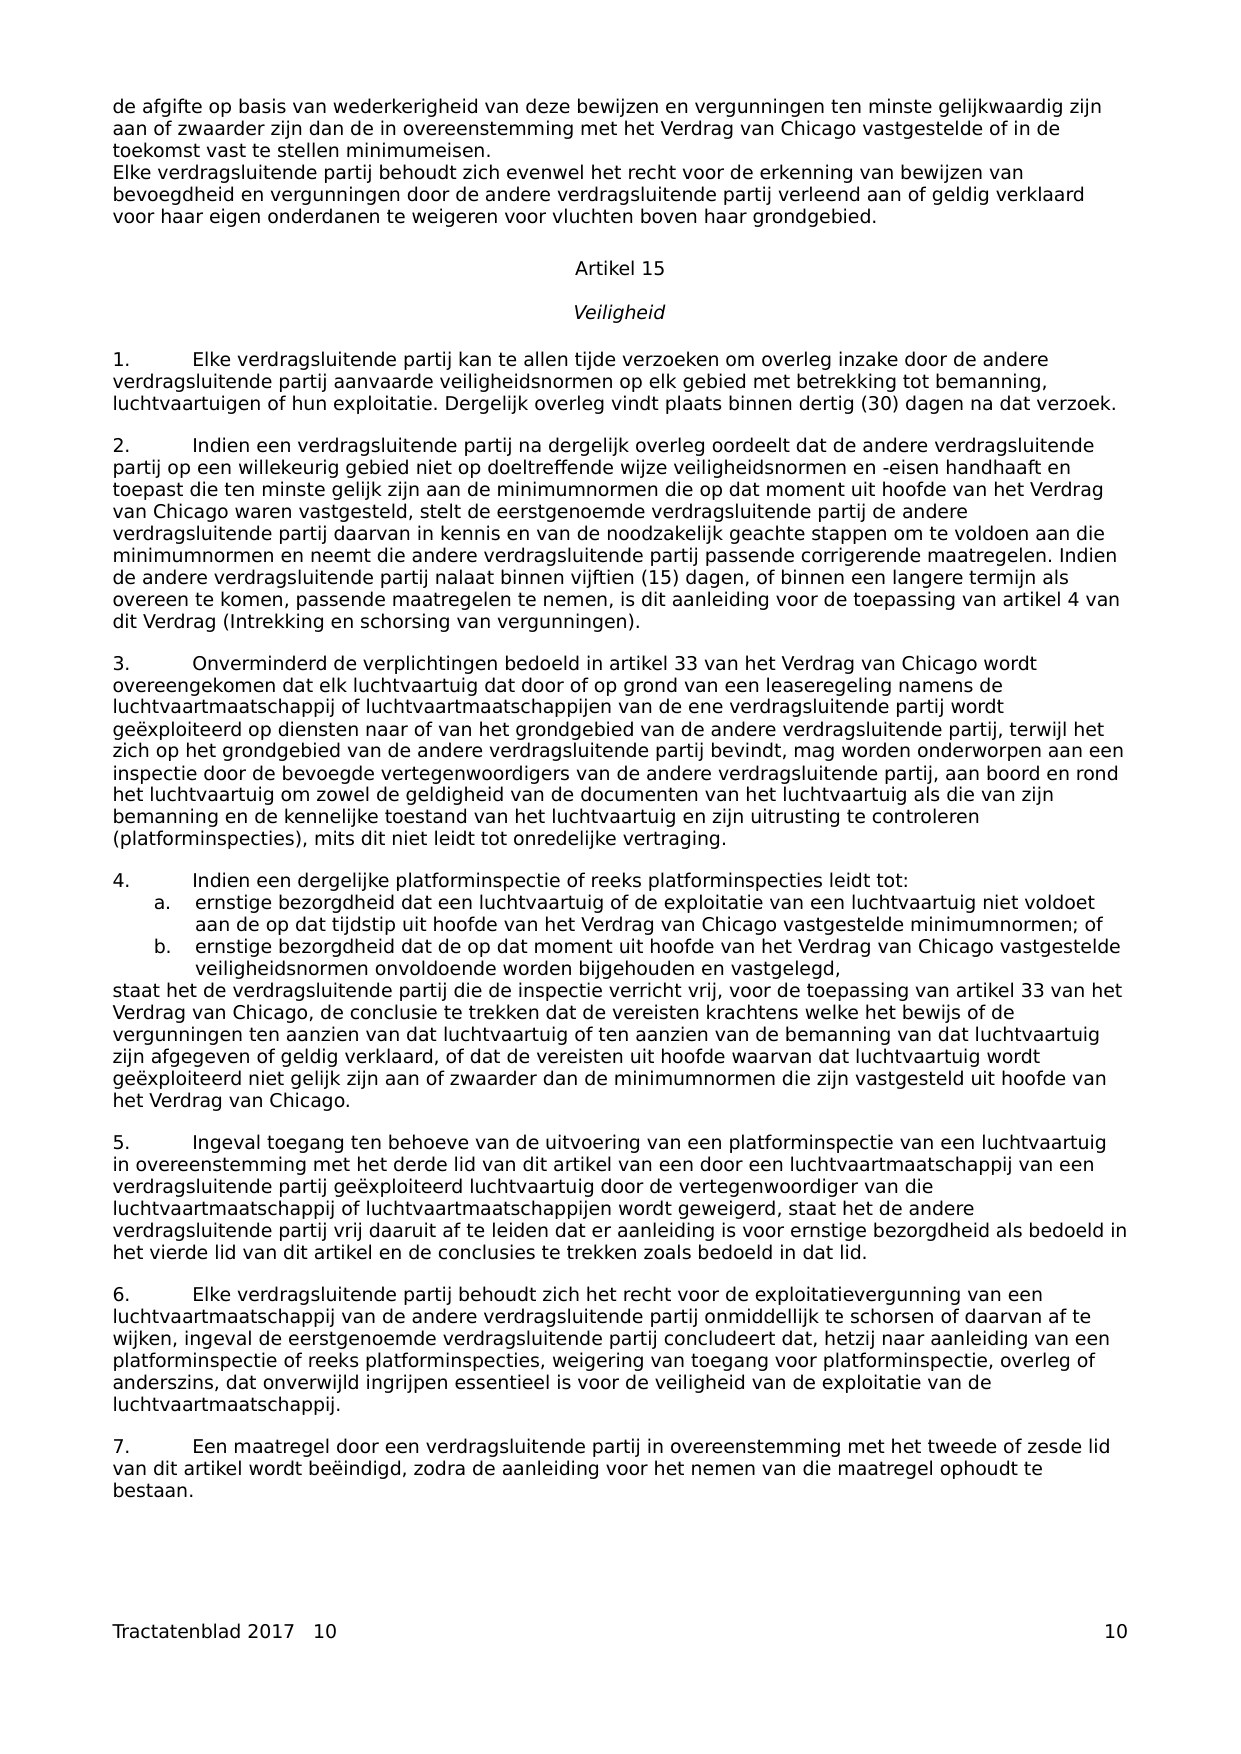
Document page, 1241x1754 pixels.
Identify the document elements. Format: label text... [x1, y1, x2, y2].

text Elke verdragsluitende partij behoudt zich evenwel het recht voor de erkenning van bewijzen van bevoegdheid en vergunningen door de andere verdragsluitende partij verleend aan of geldig verklaard voor haar eigen onderdanen te weigeren voor vluchten boven haar grondgebied. [112, 162, 1128, 228]
text staat het de verdragsluitende partij die de inspectie verricht vrij, voor de toepassing van artikel 33 van het Verdrag van Chicago, de conclusie te trekken dat de vereisten krachtens welke het bewijs of de vergunningen ten aanzien van dat luchtvaartuig of ten aanzien van de bemanning van dat luchtvaartuig zijn afgegeven of geldig verklaard, of dat de vereisten uit hoofde waarvan dat luchtvaartuig wordt geëxploiteerd niet gelijk zijn aan of zwaarder dan de minimumnormen die zijn vastgesteld uit hoofde van het Verdrag van Chicago. [112, 980, 1128, 1112]
subtitle Artikel 15 Veiligheid [112, 258, 1128, 324]
text 6. Elke verdragsluitende partij behoudt zich het recht voor de exploitatievergunning van een luchtvaartmaatschappij van de andere verdragsluitende partij onmiddellijk te schorsen of daarvan af te wijken, ingeval de eerstgenoemde verdragsluitende partij concludeert dat, hetzij naar aanleiding van een platforminspectie of reeks platforminspecties, weigering van toegang voor platforminspectie, overleg of anderszins, dat onverwijld ingrijpen essentieel is voor de veiligheid van de exploitatie van de luchtvaartmaatschappij. [112, 1284, 1128, 1416]
text de afgifte op basis van wederkerigheid van deze bewijzen en vergunningen ten minste gelijkwaardig zijn aan of zwaarder zijn dan de in overeenstemming met het Verdrag van Chicago vastgestelde of in de toekomst vast te stellen minimumeisen. [112, 96, 1128, 162]
text 1. Elke verdragsluitende partij kan te allen tijde verzoeken om overleg inzake door de andere verdragsluitende partij aanvaarde veiligheidsnormen op elk gebied met betrekking tot bemanning, luchtvaartuigen of hun exploitatie. Dergelijk overleg vindt plaats binnen dertig (30) dagen na dat verzoek. [112, 349, 1128, 415]
text b. ernstige bezorgdheid dat de op dat moment uit hoofde van het Verdrag van Chicago vastgestelde veiligheidsnormen onvoldoende worden bijgehouden en vastgelegd, [153, 936, 1128, 980]
text 7. Een maatregel door een verdragsluitende partij in overeenstemming met het tweede of zesde lid van dit artikel wordt beëindigd, zodra de aanleiding voor het nemen van die maatregel ophoudt te bestaan. [112, 1436, 1128, 1502]
text 5. Ingeval toegang ten behoeve van de uitvoering van een platforminspectie van een luchtvaartuig in overeenstemming met het derde lid van dit artikel van een door een luchtvaartmaatschappij van een verdragsluitende partij geëxploiteerd luchtvaartuig door de vertegenwoordiger van die luchtvaartmaatschappij of luchtvaartmaatschappijen wordt geweigerd, staat het de andere verdragsluitende partij vrij daaruit af te leiden dat er aanleiding is voor ernstige bezorgdheid als bedoeld in het vierde lid van dit artikel en de conclusies te trekken zoals bedoeld in dat lid. [112, 1132, 1128, 1264]
text 3. Onverminderd de verplichtingen bedoeld in artikel 33 van het Verdrag van Chicago wordt overeengekomen dat elk luchtvaartuig dat door of op grond van een leaseregeling namens de luchtvaartmaatschappij of luchtvaartmaatschappijen van de ene verdragsluitende partij wordt geëxploiteerd op diensten naar of van het grondgebied van de andere verdragsluitende partij, terwijl het zich op het grondgebied van de andere verdragsluitende partij bevindt, mag worden onderworpen aan een inspectie door de bevoegde vertegenwoordigers van de andere verdragsluitende partij, aan boord en rond het luchtvaartuig om zowel de geldigheid van de documenten van het luchtvaartuig als die van zijn bemanning en de kennelijke toestand van het luchtvaartuig en zijn uitrusting te controleren (platforminspecties), mits dit niet leidt tot onredelijke vertraging. [112, 652, 1128, 850]
text a. ernstige bezorgdheid dat een luchtvaartuig of de exploitatie van een luchtvaartuig niet voldoet aan de op dat tijdstip uit hoofde van het Verdrag van Chicago vastgestelde minimumnormen; of [153, 892, 1128, 936]
text 4. Indien een dergelijke platforminspectie of reeks platforminspecties leidt tot: [112, 870, 1128, 892]
text 2. Indien een verdragsluitende partij na dergelijk overleg oordeelt dat de andere verdragsluitende partij op een willekeurig gebied niet op doeltreffende wijze veiligheidsnormen en -eisen handhaaft en toepast die ten minste gelijk zijn aan de minimumnormen die op dat moment uit hoofde van het Verdrag van Chicago waren vastgesteld, stelt de eerstgenoemde verdragsluitende partij de andere verdragsluitende partij daarvan in kennis en van de noodzakelijk geachte stappen om te voldoen aan die minimumnormen en neemt die andere verdragsluitende partij passende corrigerende maatregelen. Indien de andere verdragsluitende partij nalaat binnen vijftien (15) dagen, of binnen een langere termijn als overeen te komen, passende maatregelen te nemen, is dit aanleiding voor de toepassing van artikel 4 van dit Verdrag (Intrekking en schorsing van vergunningen). [112, 435, 1128, 632]
